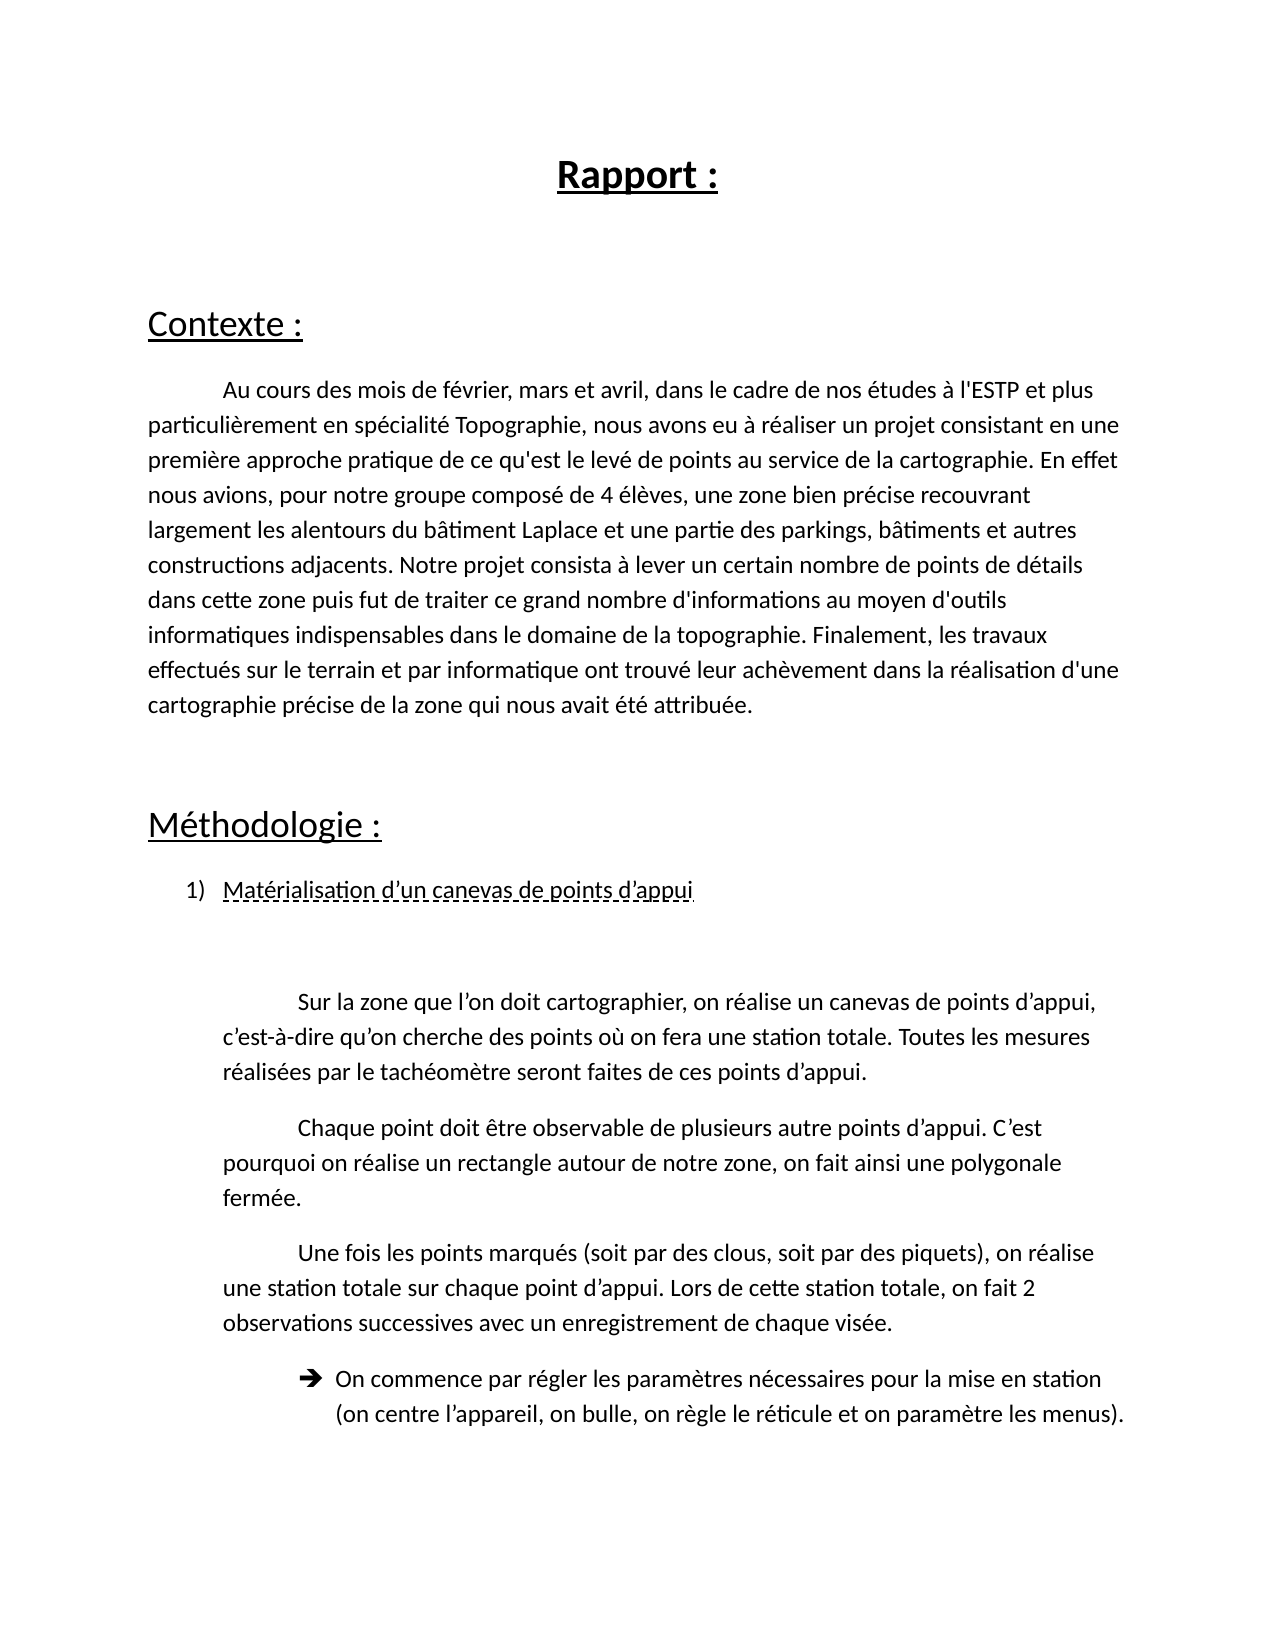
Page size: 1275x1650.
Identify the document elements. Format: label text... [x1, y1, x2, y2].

list Sur la zone que l’on doit cartographier, on réalise un canevas de points d’appui, c’est-à-dire qu’on cherche des points où on fera une station totale. Toutes les mesures réalisées par le tachéomètre seront faites de ces points d’appui. [223, 986, 1127, 1086]
text Au cours des mois de février, mars et avril, dans le cadre de nos études à l'ESTP et plus particulièrement en spécialité Topographie, nous avons eu à réaliser un projet consistant en une première approche pratique de ce qu'est le levé de points au service de la cartographie. En effet nous avions, pour notre groupe composé de 4 élèves, une zone bien précise recouvrant largement les alentours du bâtiment Laplace et une partie des parkings, bâtiments et autres constructions adjacents. Notre projet consista à lever un certain nombre de points de détails dans cette zone puis fut de traiter ce grand nombre d'informations au moyen d'outils informatiques indispensables dans le domaine de la topographie. Finalement, les travaux effectués sur le terrain et par informatique ont trouvé leur achèvement dans la réalisation d'une cartographie précise de la zone qui nous avait été attribuée. [148, 374, 1127, 719]
list On commence par régler les paramètres nécessaires pour la mise en station (on centre l’appareil, on bulle, on règle le réticule et on paramètre les menus). [298, 1363, 1127, 1429]
text Rapport : [148, 148, 1127, 198]
list Chaque point doit être observable de plusieurs autre points d’appui. C’est pourquoi on réalise un rectangle autour de notre zone, on fait ainsi une polygonale fermée. [223, 1112, 1127, 1212]
text Méthodologie : [148, 801, 1127, 846]
text Contexte : [148, 300, 1127, 346]
list Une fois les points marqués (soit par des clous, soit par des piquets), on réalise une station totale sur chaque point d’appui. Lors de cette station totale, on fait 2 observations successives avec un enregistrement de chaque visée. [223, 1237, 1127, 1338]
list Matérialisation d’un canevas de points d’appui [185, 874, 1127, 905]
